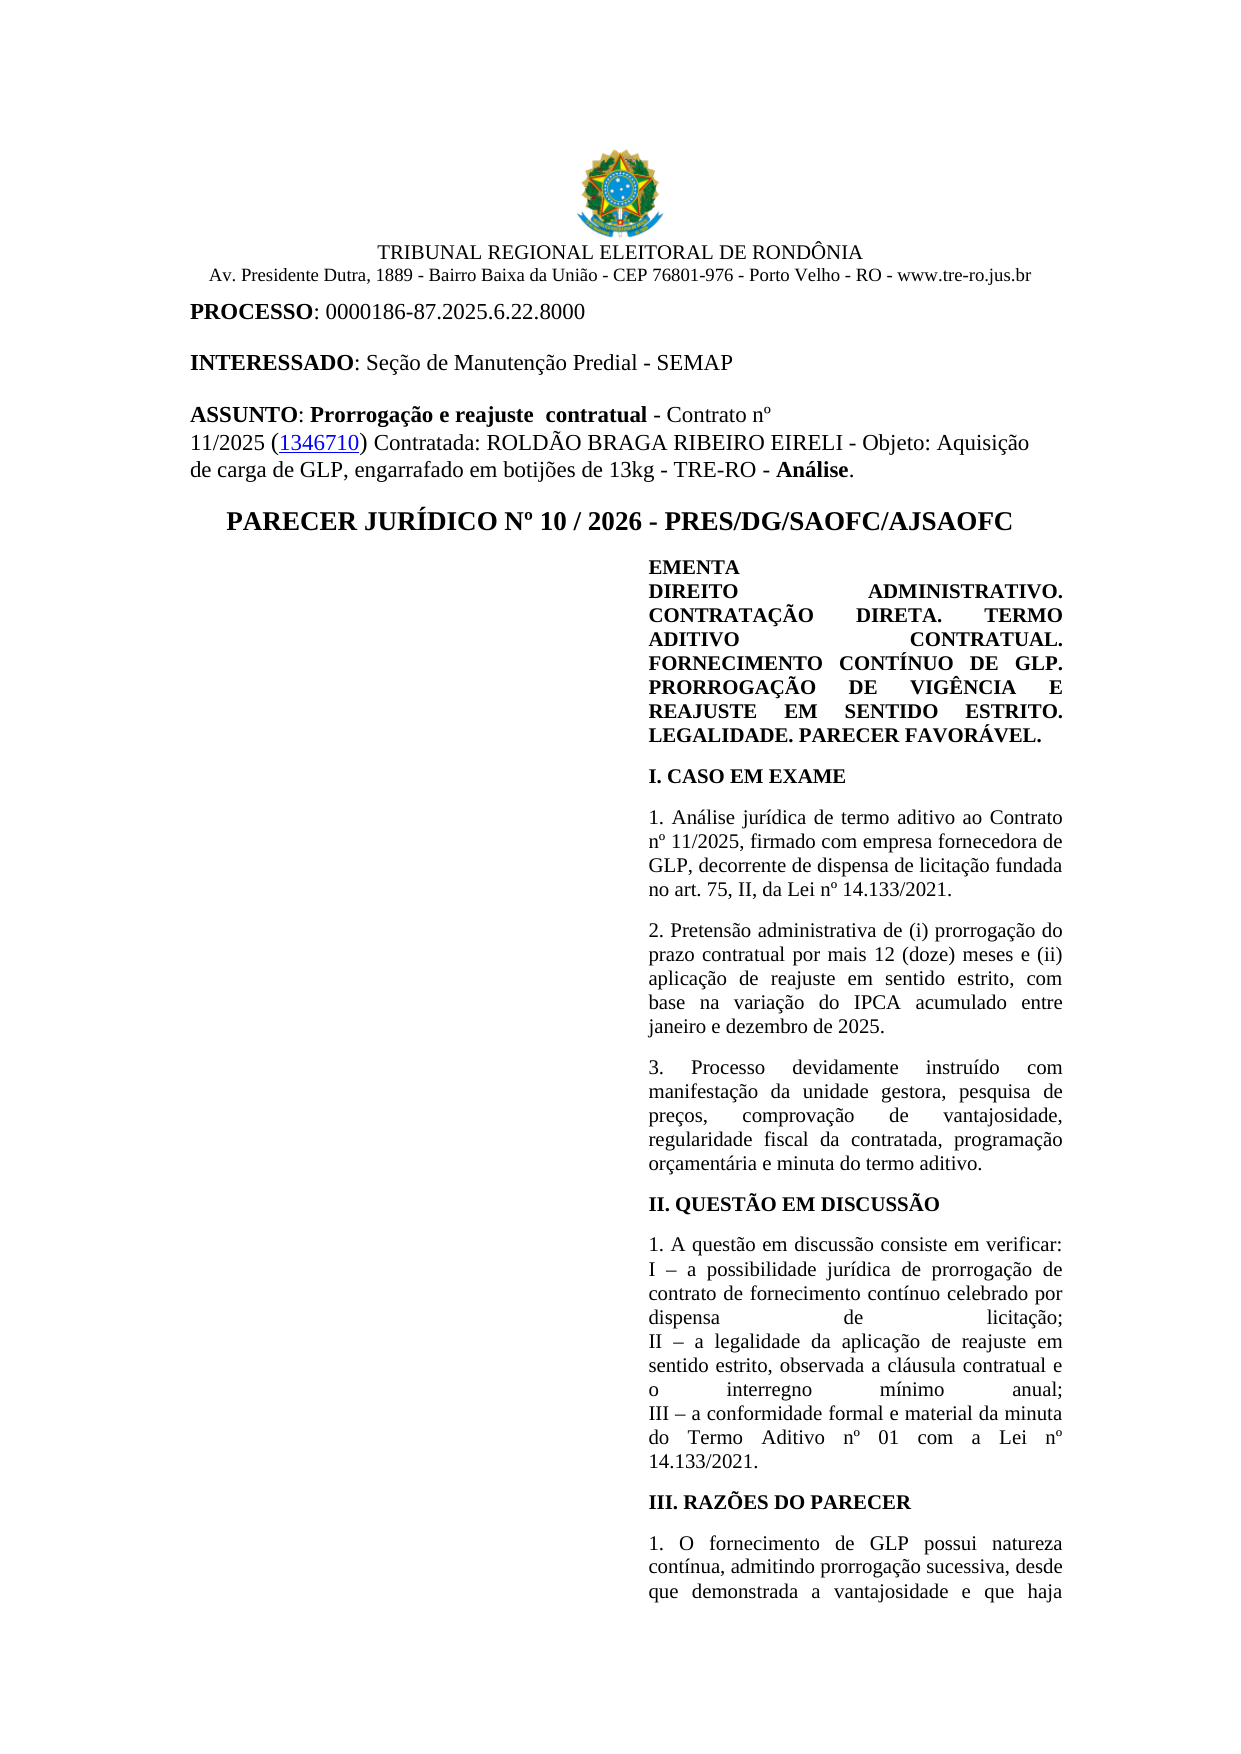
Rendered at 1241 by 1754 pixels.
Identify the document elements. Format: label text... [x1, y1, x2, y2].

text II. QUESTÃO EM DISCUSSÃO [648, 1192, 1063, 1216]
text 1. A questão em discussão consiste em verificar: I – a possibilidade jurídica de prorrogação de contrato de fornecimento contínuo celebrado por dispensa de licitação; II – a legalidade da aplicação de reajuste em sentido estrito, observada a cláusula contratual e o interregno mínimo anual; III – a conformidade formal e material da minuta do Termo Aditivo nº 01 com a Lei nº 14.133/2021. [648, 1232, 1063, 1473]
text 3. Processo devidamente instruído com manifestação da unidade gestora, pesquisa de preços, comprovação de vantajosidade, regularidade fiscal da contratada, programação orçamentária e minuta do termo aditivo. [648, 1055, 1063, 1175]
text PROCESSO: 0000186-87.2025.6.22.8000 [190, 298, 1051, 324]
text ASSUNTO: Prorrogação e reajuste contratual - Contrato nº 11/2025 (1346710) Contratada: ROLDÃO BRAGA RIBEIRO EIRELI - Objeto: Aquisição de carga de GLP, engarrafado em botijões de 13kg - TRE-RO - Análise. [190, 401, 1051, 482]
text INTERESSADO: Seção de Manutenção Predial - SEMAP [190, 349, 1051, 376]
text EMENTA DIREITO ADMINISTRATIVO. CONTRATAÇÃO DIRETA. TERMO ADITIVO CONTRATUAL. FORNECIMENTO CONTÍNUO DE GLP. PRORROGAÇÃO DE VIGÊNCIA E REAJUSTE EM SENTIDO ESTRITO. LEGALIDADE. PARECER FAVORÁVEL. [648, 555, 1063, 747]
text Parecer Jurídico Nº 10 / 2026 - PRES/DG/SAOFC/AJSAOFC [177, 505, 1063, 536]
text I. CASO EM EXAME [648, 764, 1063, 788]
text 2. Pretensão administrativa de (i) prorrogação do prazo contratual por mais 12 (doze) meses e (ii) aplicação de reajuste em sentido estrito, com base na variação do IPCA acumulado entre janeiro e dezembro de 2025. [648, 918, 1063, 1038]
text 1. Análise jurídica de termo aditivo ao Contrato nº 11/2025, firmado com empresa fornecedora de GLP, decorrente de dispensa de licitação fundada no art. 75, II, da Lei nº 14.133/2021. [648, 805, 1063, 901]
text III. RAZÕES DO PARECER [648, 1490, 1063, 1514]
text 1. O fornecimento de GLP possui natureza contínua, admitindo prorrogação sucessiva, desde que demonstrada a vantajosidade e que haja [648, 1530, 1063, 1603]
text TRIBUNAL REGIONAL ELEITORAL DE RONDÔNIA [177, 240, 1063, 264]
text Av. Presidente Dutra, 1889 - Bairro Baixa da União - CEP 76801-976 - Porto Velho - RO - www.tre-ro.jus.br [177, 264, 1063, 285]
